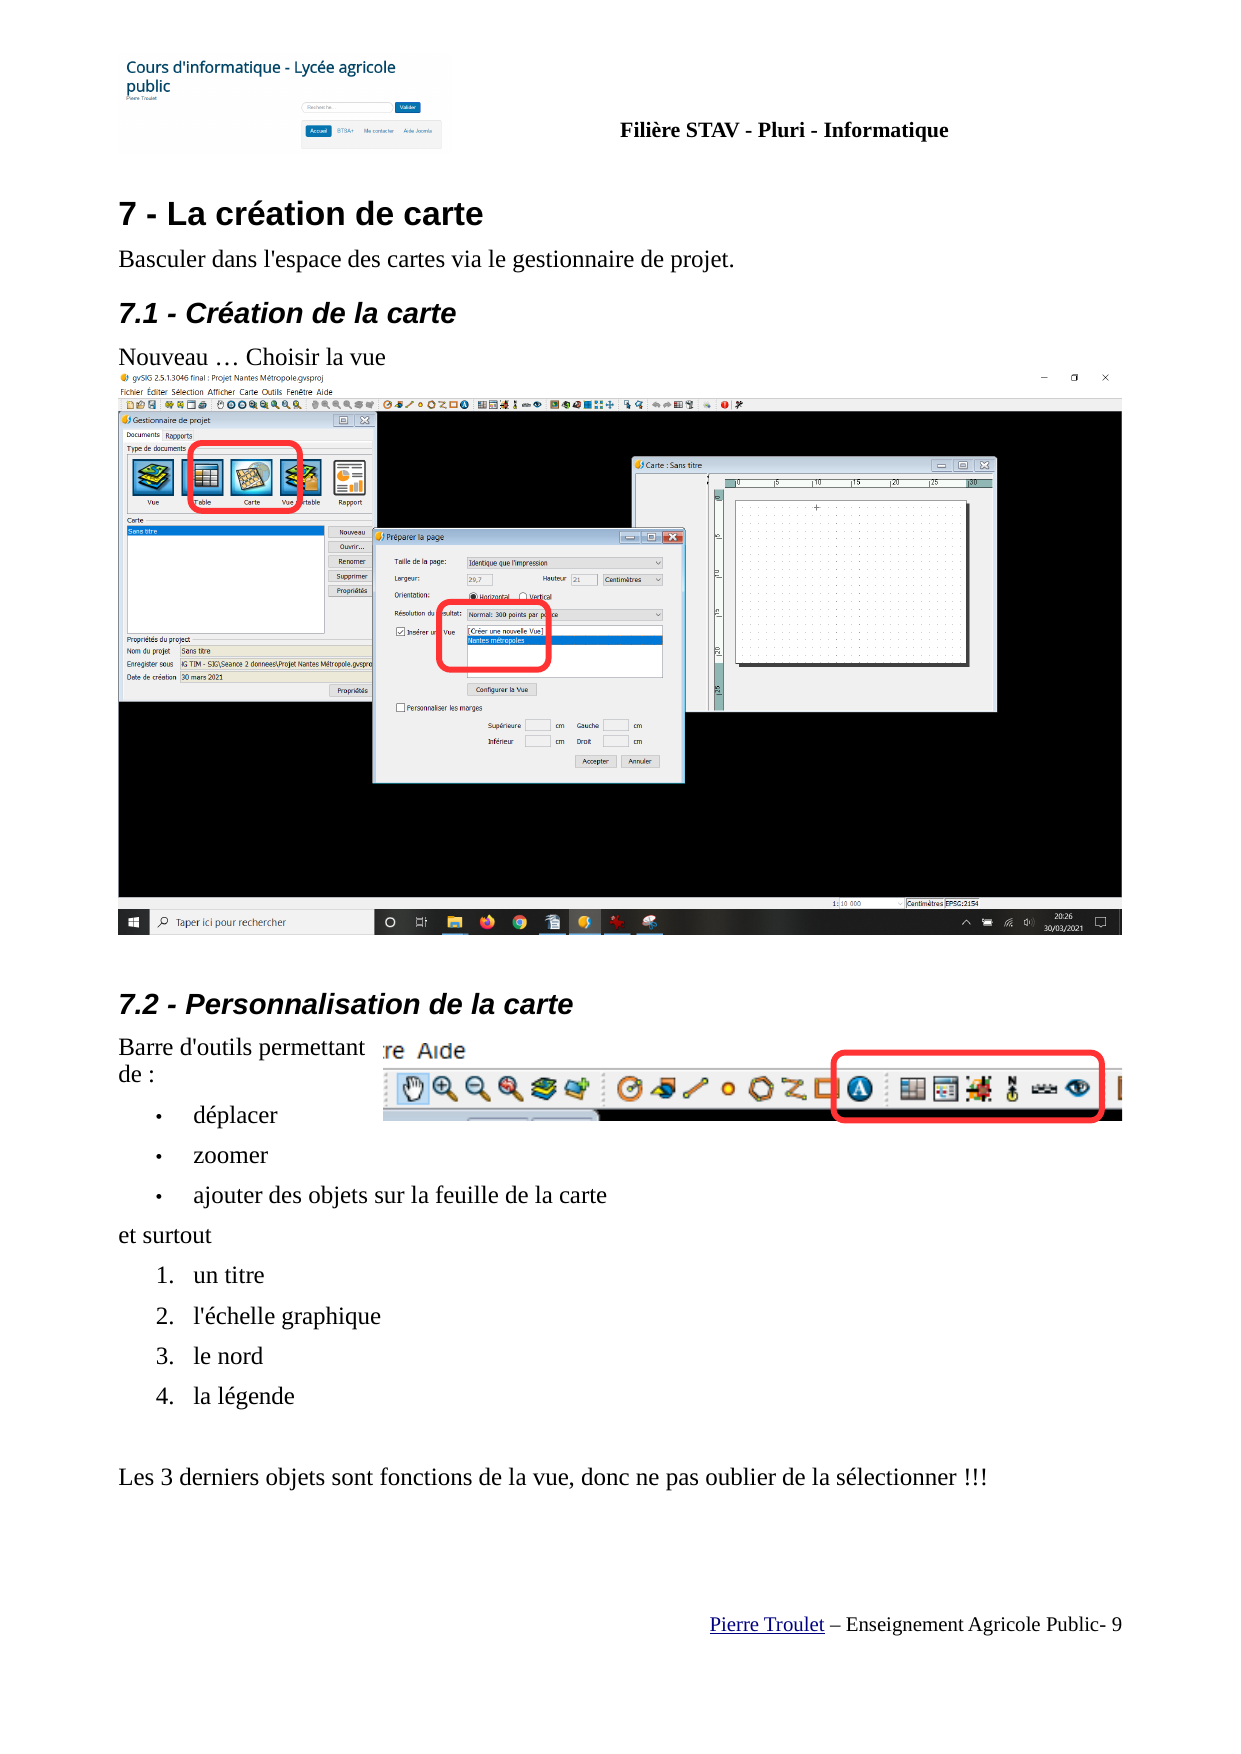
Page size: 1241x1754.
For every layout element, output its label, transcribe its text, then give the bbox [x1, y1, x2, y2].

subtitle Création de la carte [118, 297, 1122, 330]
list le nord [156, 1342, 1122, 1370]
picture [116, 53, 453, 154]
list ajouter des objets sur la feuille de la carte [156, 1181, 1122, 1209]
text Les 3 derniers objets sont fonctions de la vue, donc ne pas oublier de la sélectionner !!! [118, 1463, 1122, 1490]
list zoomer [156, 1141, 1122, 1169]
subtitle Personnalisation de la carte [118, 988, 1122, 1020]
list la légende [156, 1382, 1122, 1410]
text Basculer dans l'espace des cartes via le gestionnaire de projet. [118, 245, 1122, 272]
text et surtout [118, 1221, 1122, 1249]
subtitle La création de carte [118, 195, 1122, 232]
text Nouveau … Choisir la vue [118, 343, 1122, 370]
picture [383, 1043, 1123, 1121]
list l'échelle graphique [156, 1302, 1122, 1329]
text Barre d'outils permettant de : [118, 1033, 1122, 1088]
list déplacer [156, 1101, 1122, 1128]
picture [837, 1056, 1098, 1117]
picture [118, 370, 1122, 935]
list un titre [156, 1262, 1122, 1289]
